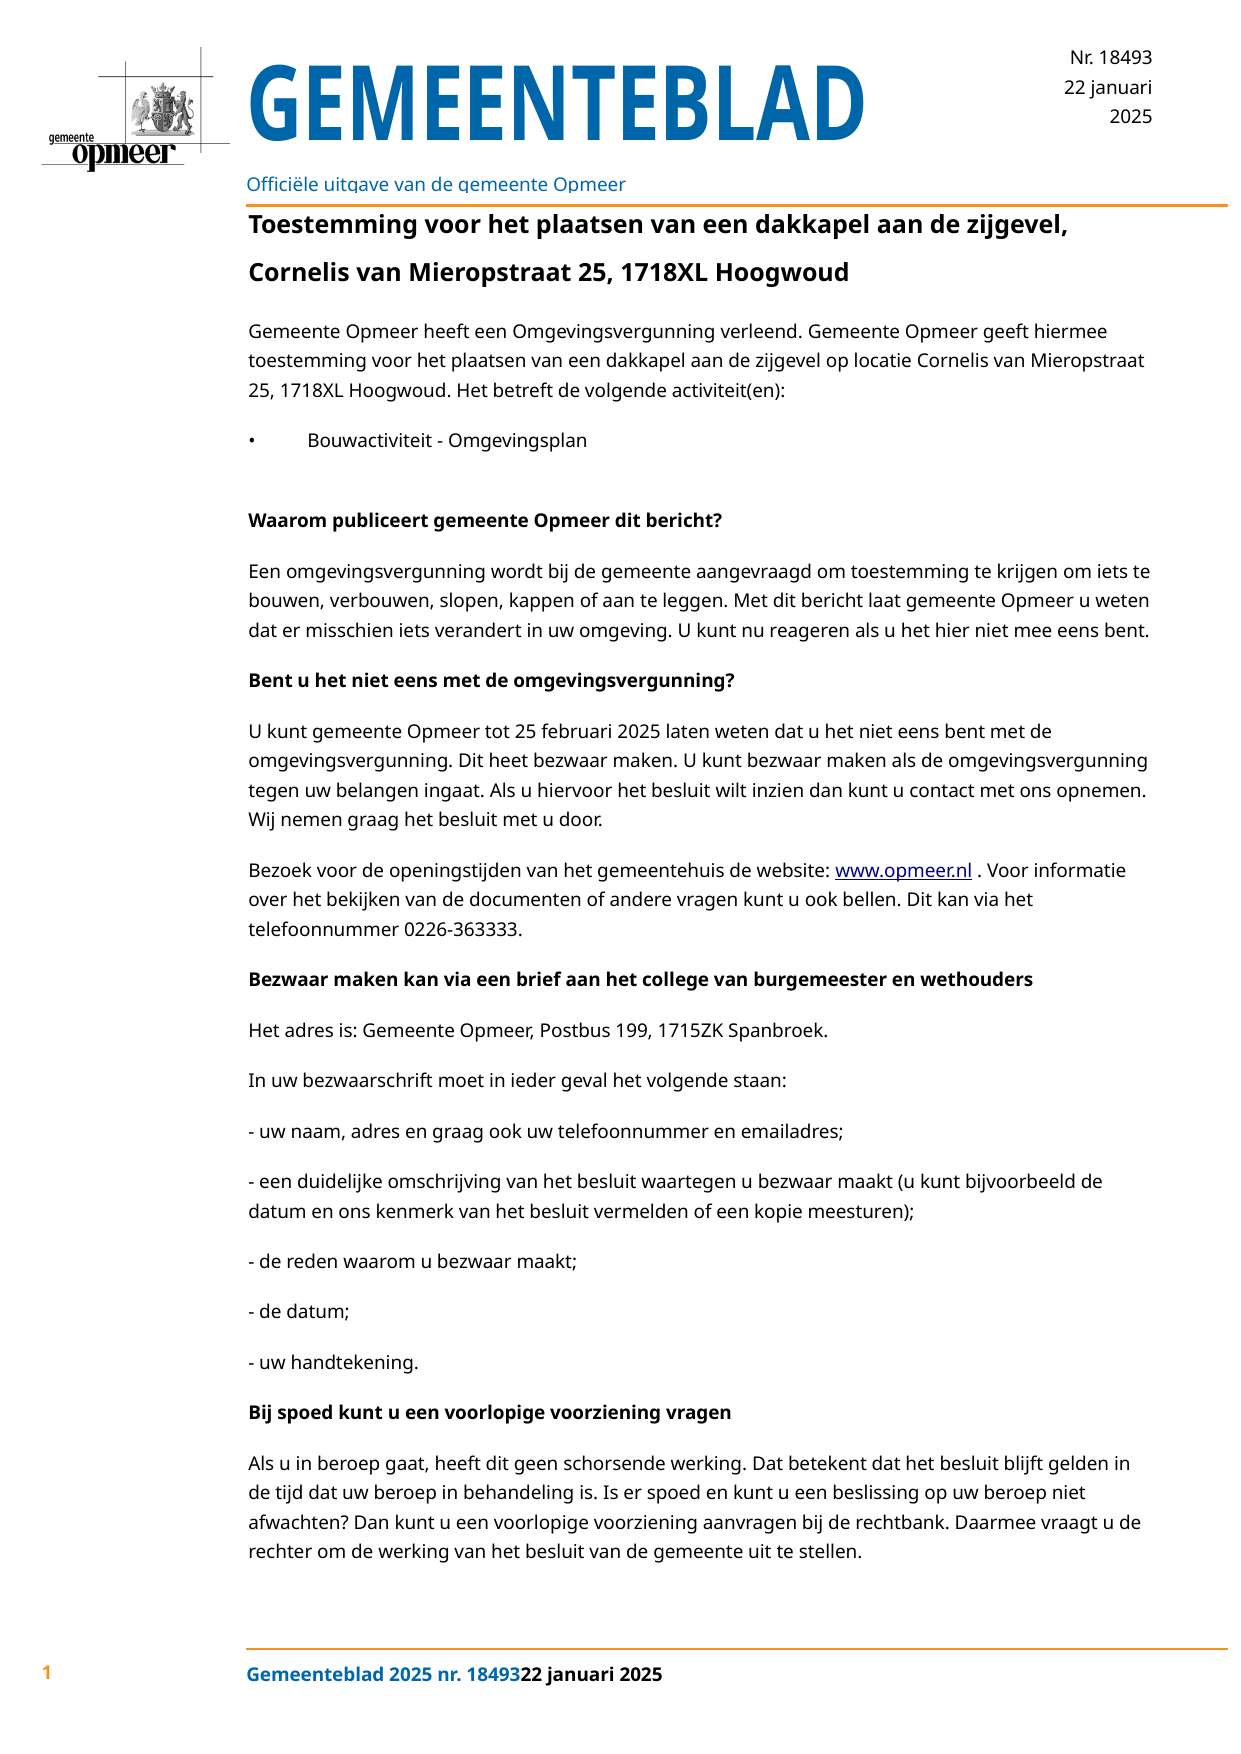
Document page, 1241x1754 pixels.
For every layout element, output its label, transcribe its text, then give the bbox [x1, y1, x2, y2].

text - een duidelijke omschrijving van het besluit waartegen u bezwaar maakt (u kunt bijvoorbeeld de datum en ons kenmerk van het besluit vermelden of een kopie meesturen); [248, 1168, 1152, 1224]
text Als u in beroep gaat, heeft dit geen schorsende werking. Dat betekent dat het besluit blijft gelden in de tijd dat uw beroep in behandeling is. Is er spoed en kunt u een beslissing op uw beroep niet afwachten? Dan kunt u een voorlopige voorziening aanvragen bij de rechtbank. Daarmee vraagt u de rechter om de werking van het besluit van de gemeente uit te stellen. [248, 1450, 1152, 1564]
text - de datum; [248, 1299, 1152, 1324]
text - uw handtekening. [248, 1349, 1152, 1375]
text U kunt gemeente Opmeer tot 25 februari 2025 laten weten dat u het niet eens bent met de omgevingsvergunning. Dit heet bezwaar maken. U kunt bezwaar maken als de omgevingsvergunning tegen uw belangen ingaat. Als u hiervoor het besluit wilt inzien dan kunt u contact met ons opnemen. Wij nemen graag het besluit met u door. [248, 718, 1152, 832]
text Bezwaar maken kan via een brief aan het college van burgemeester en wethouders [248, 967, 1152, 992]
text Toestemming voor het plaatsen van een dakkapel aan de zijgevel, Cornelis van Mieropstraat 25, 1718XL Hoogwoud [248, 207, 1152, 288]
text Het adres is: Gemeente Opmeer, Postbus 199, 1715ZK Spanbroek. [248, 1017, 1152, 1043]
text Bij spoed kunt u een voorlopige voorziening vragen [248, 1399, 1152, 1425]
text Bezoek voor de openingstijden van het gemeentehuis de website: www.opmeer.nl . Voor informatie over het bekijken van de documenten of andere vragen kunt u ook bellen. Dit kan via het telefoonnummer 0226-363333. [248, 857, 1152, 942]
text Waarom publiceert gemeente Opmeer dit bericht? [248, 507, 1152, 533]
text Een omgevingsvergunning wordt bij de gemeente aangevraagd om toestemming te krijgen om iets te bouwen, verbouwen, slopen, kappen of aan te leggen. Met dit bericht laat gemeente Opmeer u weten dat er misschien iets verandert in uw omgeving. U kunt nu reageren als u het hier niet mee eens bent. [248, 558, 1152, 643]
picture [41, 47, 231, 172]
text - uw naam, adres en graag ook uw telefoonnummer en emailadres; [248, 1118, 1152, 1144]
text In uw bezwaarschrift moet in ieder geval het volgende staan: [248, 1067, 1152, 1093]
text - de reden waarom u bezwaar maakt; [248, 1248, 1152, 1274]
text Bent u het niet eens met de omgevingsvergunning? [248, 667, 1152, 693]
list Bouwactiviteit - Omgevingsplan [248, 427, 1152, 453]
text Gemeente Opmeer heeft een Omgevingsvergunning verleend. Gemeente Opmeer geeft hiermee toestemming voor het plaatsen van een dakkapel aan de zijgevel op locatie Cornelis van Mieropstraat 25, 1718XL Hoogwoud. Het betreft de volgende activiteit(en): [248, 318, 1152, 403]
